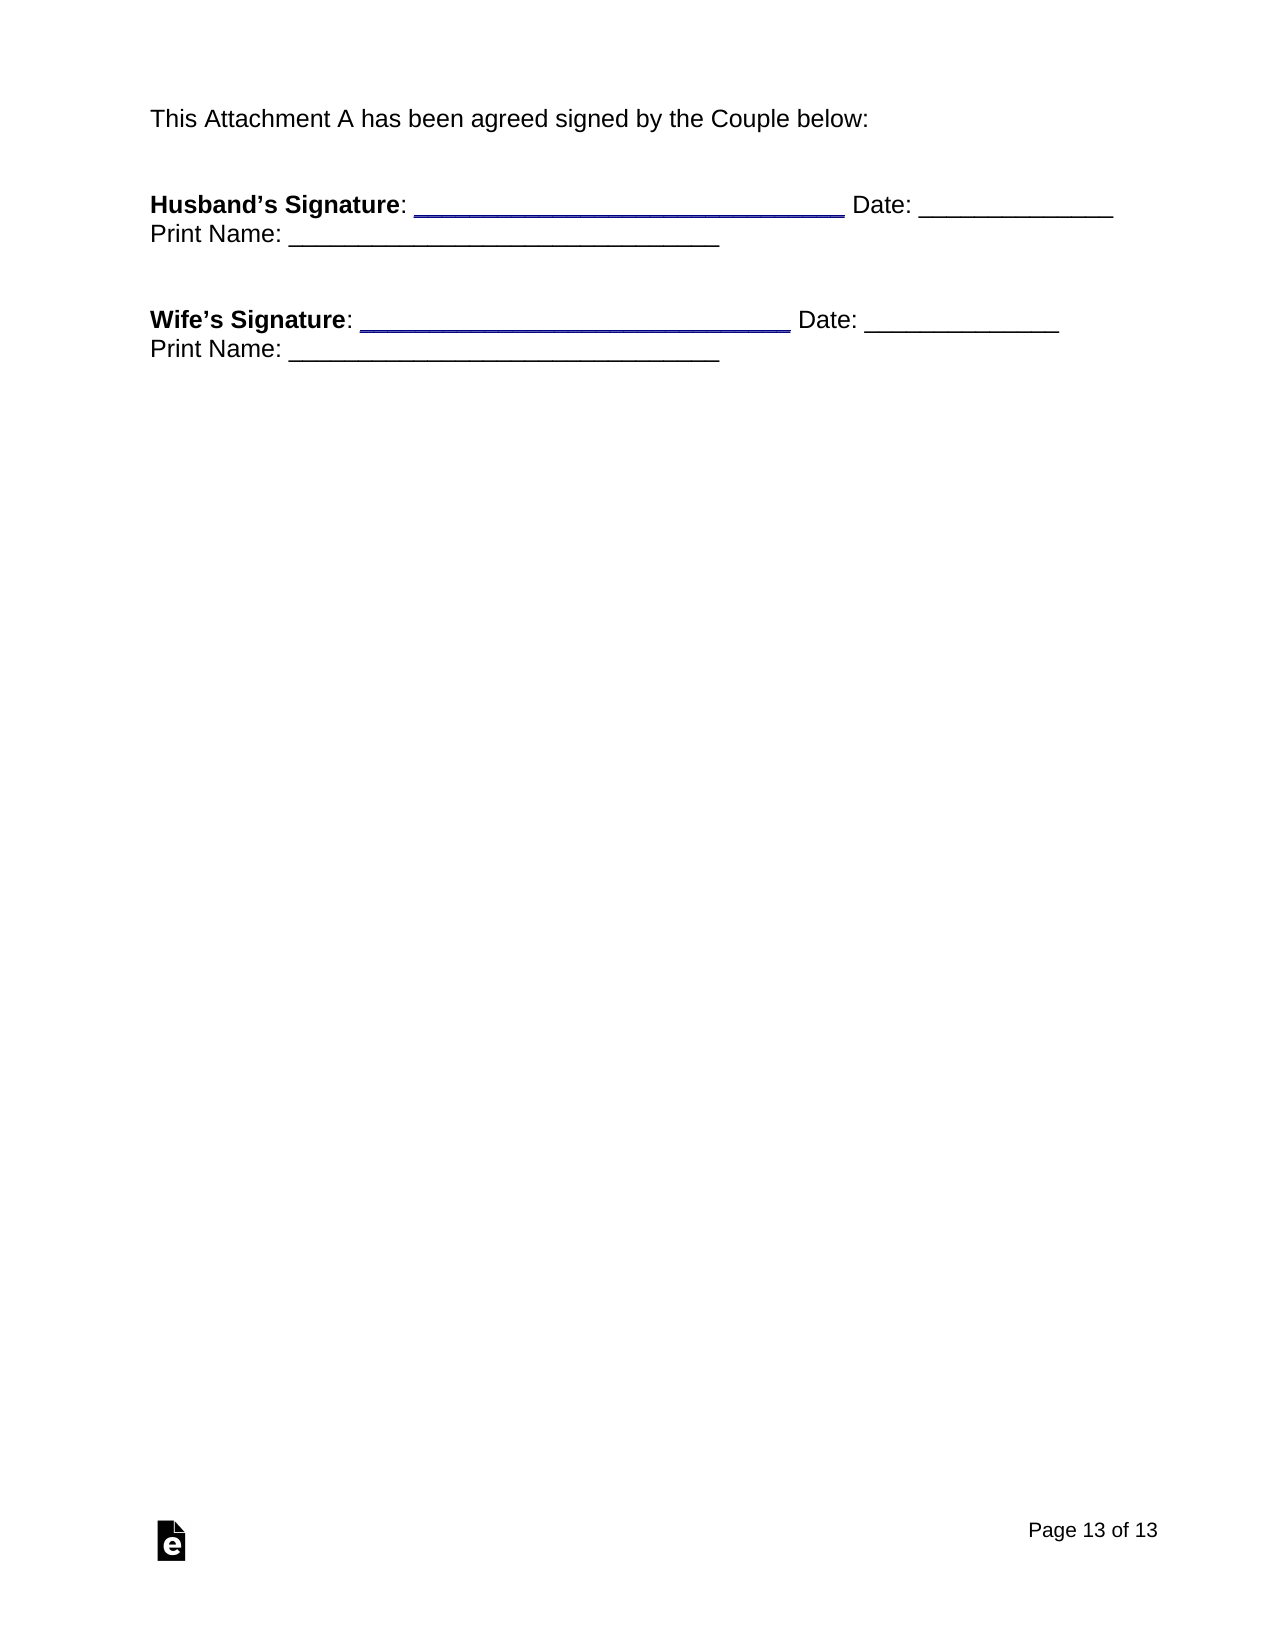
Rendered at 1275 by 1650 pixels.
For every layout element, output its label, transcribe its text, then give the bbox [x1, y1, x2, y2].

text Print Name: _______________________________ [150, 334, 1125, 362]
text Print Name: _______________________________ [150, 219, 1125, 247]
text Husband’s Signature: _______________________________ Date: ______________ [150, 190, 1125, 219]
text Wife’s Signature: _______________________________ Date: ______________ [150, 305, 1125, 334]
text This Attachment A has been agreed signed by the Couple below: [150, 104, 1125, 132]
